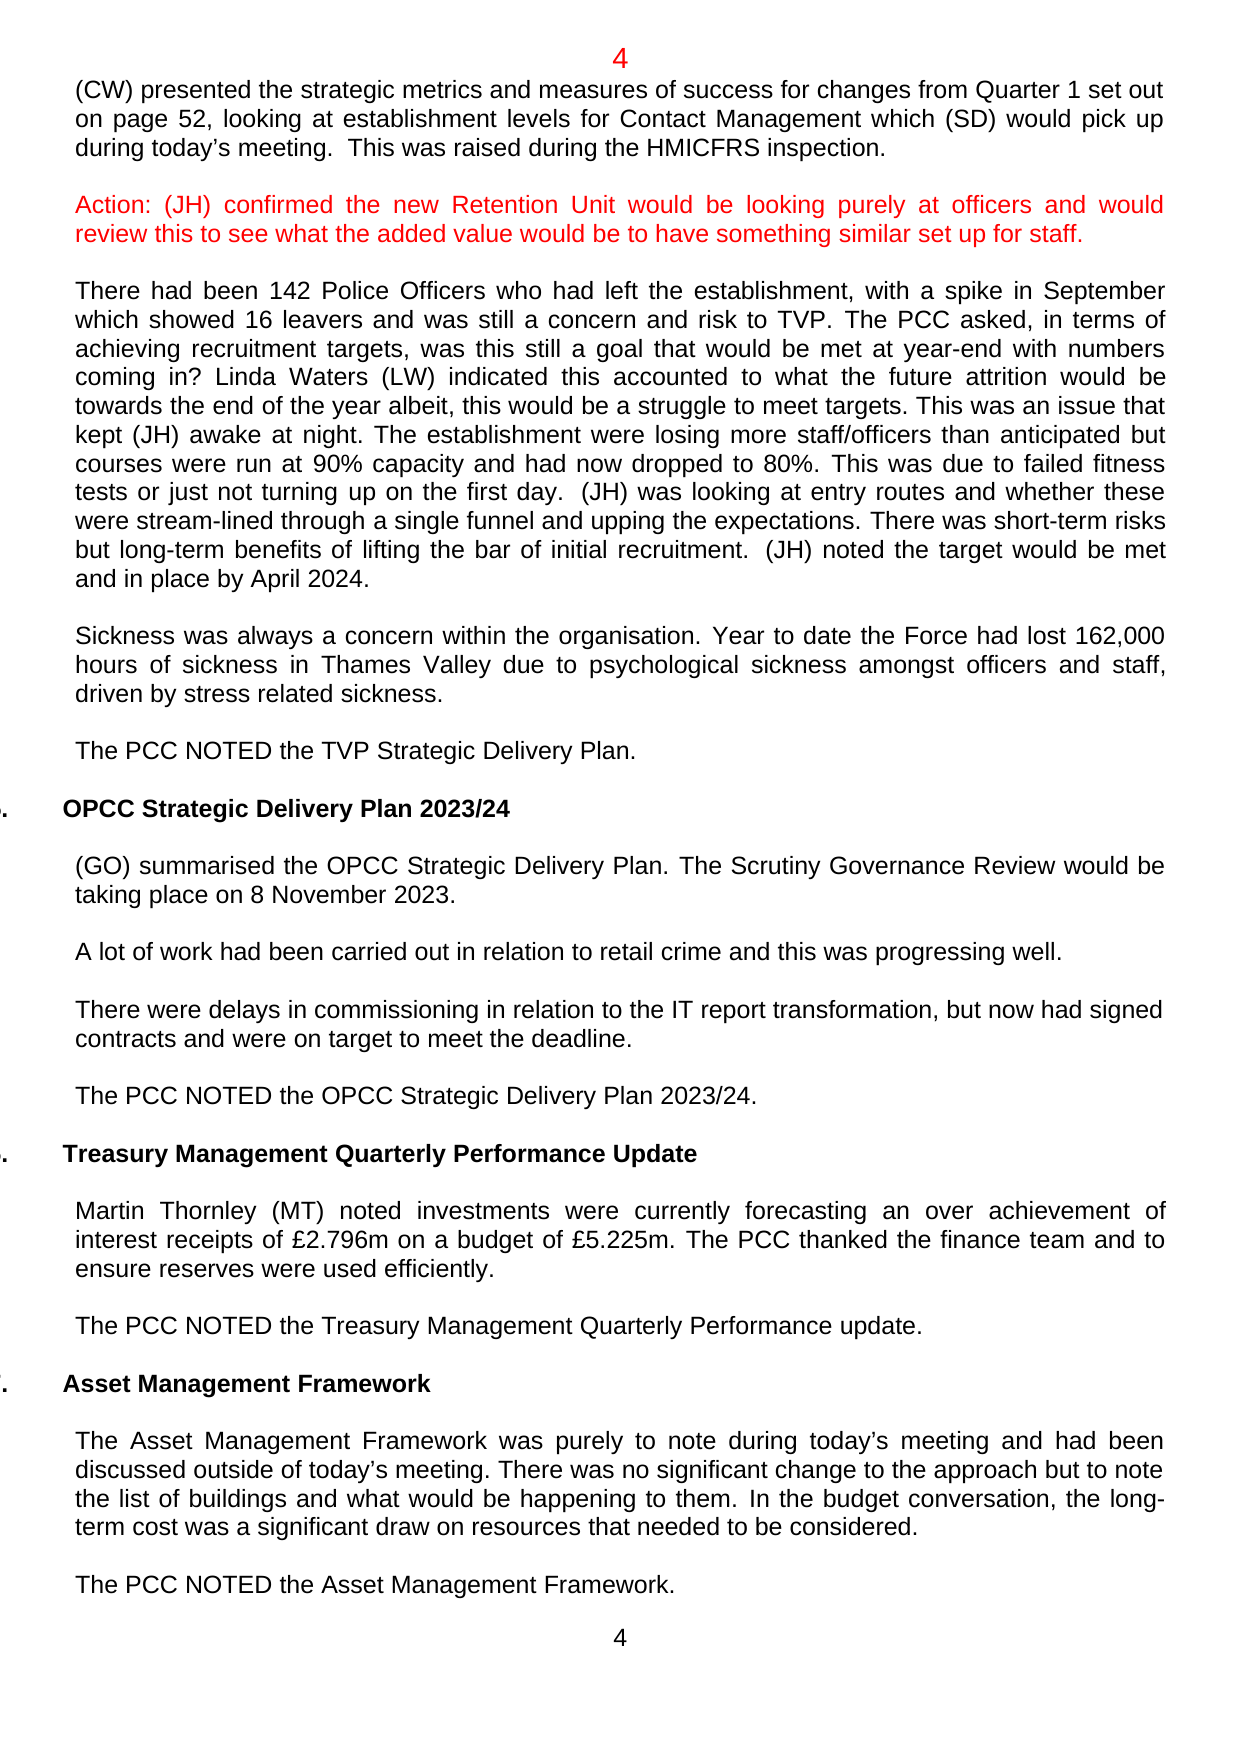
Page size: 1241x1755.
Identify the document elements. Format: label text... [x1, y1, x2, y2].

text The PCC NOTED the TVP Strategic Delivery Plan. [75, 736, 1178, 765]
text (CW) presented the strategic metrics and measures of success for changes from Quarter 1 set out on page 52, looking at establishment levels for Contact Management which (SD) would pick up during today’s meeting. This was raised during the HMICFRS inspection. [75, 75, 1166, 161]
subtitle Asset Management Framework [0, 1369, 1178, 1397]
text Sickness was always a concern within the organisation. Year to date the Force had lost 162,000 hours of sickness in Thames Valley due to psychological sickness amongst officers and staff, driven by stress related sickness. [75, 621, 1166, 707]
text (GO) summarised the OPCC Strategic Delivery Plan. The Scrutiny Governance Review would be taking place on 8 November 2023. [75, 851, 1166, 908]
text The PCC NOTED the Treasury Management Quarterly Performance update. [75, 1311, 1178, 1340]
subtitle Treasury Management Quarterly Performance Update [0, 1139, 1178, 1167]
text A lot of work had been carried out in relation to retail crime and this was progressing well. [75, 937, 1178, 966]
text The PCC NOTED the OPCC Strategic Delivery Plan 2023/24. [75, 1081, 1178, 1110]
text There had been 142 Police Officers who had left the establishment, with a spike in September which showed 16 leavers and was still a concern and risk to TVP. The PCC asked, in terms of achieving recruitment targets, was this still a goal that would be met at year-end with numbers coming in? Linda Waters (LW) indicated this accounted to what the future attrition would be towards the end of the year albeit, this would be a struggle to meet targets. This was an issue that kept (JH) awake at night. The establishment were losing more staff/officers than anticipated but courses were run at 90% capacity and had now dropped to 80%. This was due to failed fitness tests or just not turning up on the first day. (JH) was looking at entry routes and whether these were stream-lined through a single funnel and upping the expectations. There was short-term risks but long-term benefits of lifting the bar of initial recruitment. (JH) noted the target would be met and in place by April 2024. [75, 276, 1166, 592]
text The PCC NOTED the Asset Management Framework. [75, 1570, 1178, 1598]
subtitle OPCC Strategic Delivery Plan 2023/24 [0, 793, 1178, 822]
text Action: (JH) confirmed the new Retention Unit would be looking purely at officers and would review this to see what the added value would be to have something similar set up for staff. [75, 190, 1166, 247]
text The Asset Management Framework was purely to note during today’s meeting and had been discussed outside of today’s meeting. There was no significant change to the approach but to note the list of buildings and what would be happening to them. In the budget conversation, the long- term cost was a significant draw on resources that needed to be considered. [75, 1426, 1166, 1541]
text There were delays in commissioning in relation to the IT report transformation, but now had signed contracts and were on target to meet the deadline. [75, 995, 1166, 1052]
text Martin Thornley (MT) noted investments were currently forecasting an over achievement of interest receipts of £2.796m on a budget of £5.225m. The PCC thanked the finance team and to ensure reserves were used efficiently. [75, 1196, 1166, 1282]
